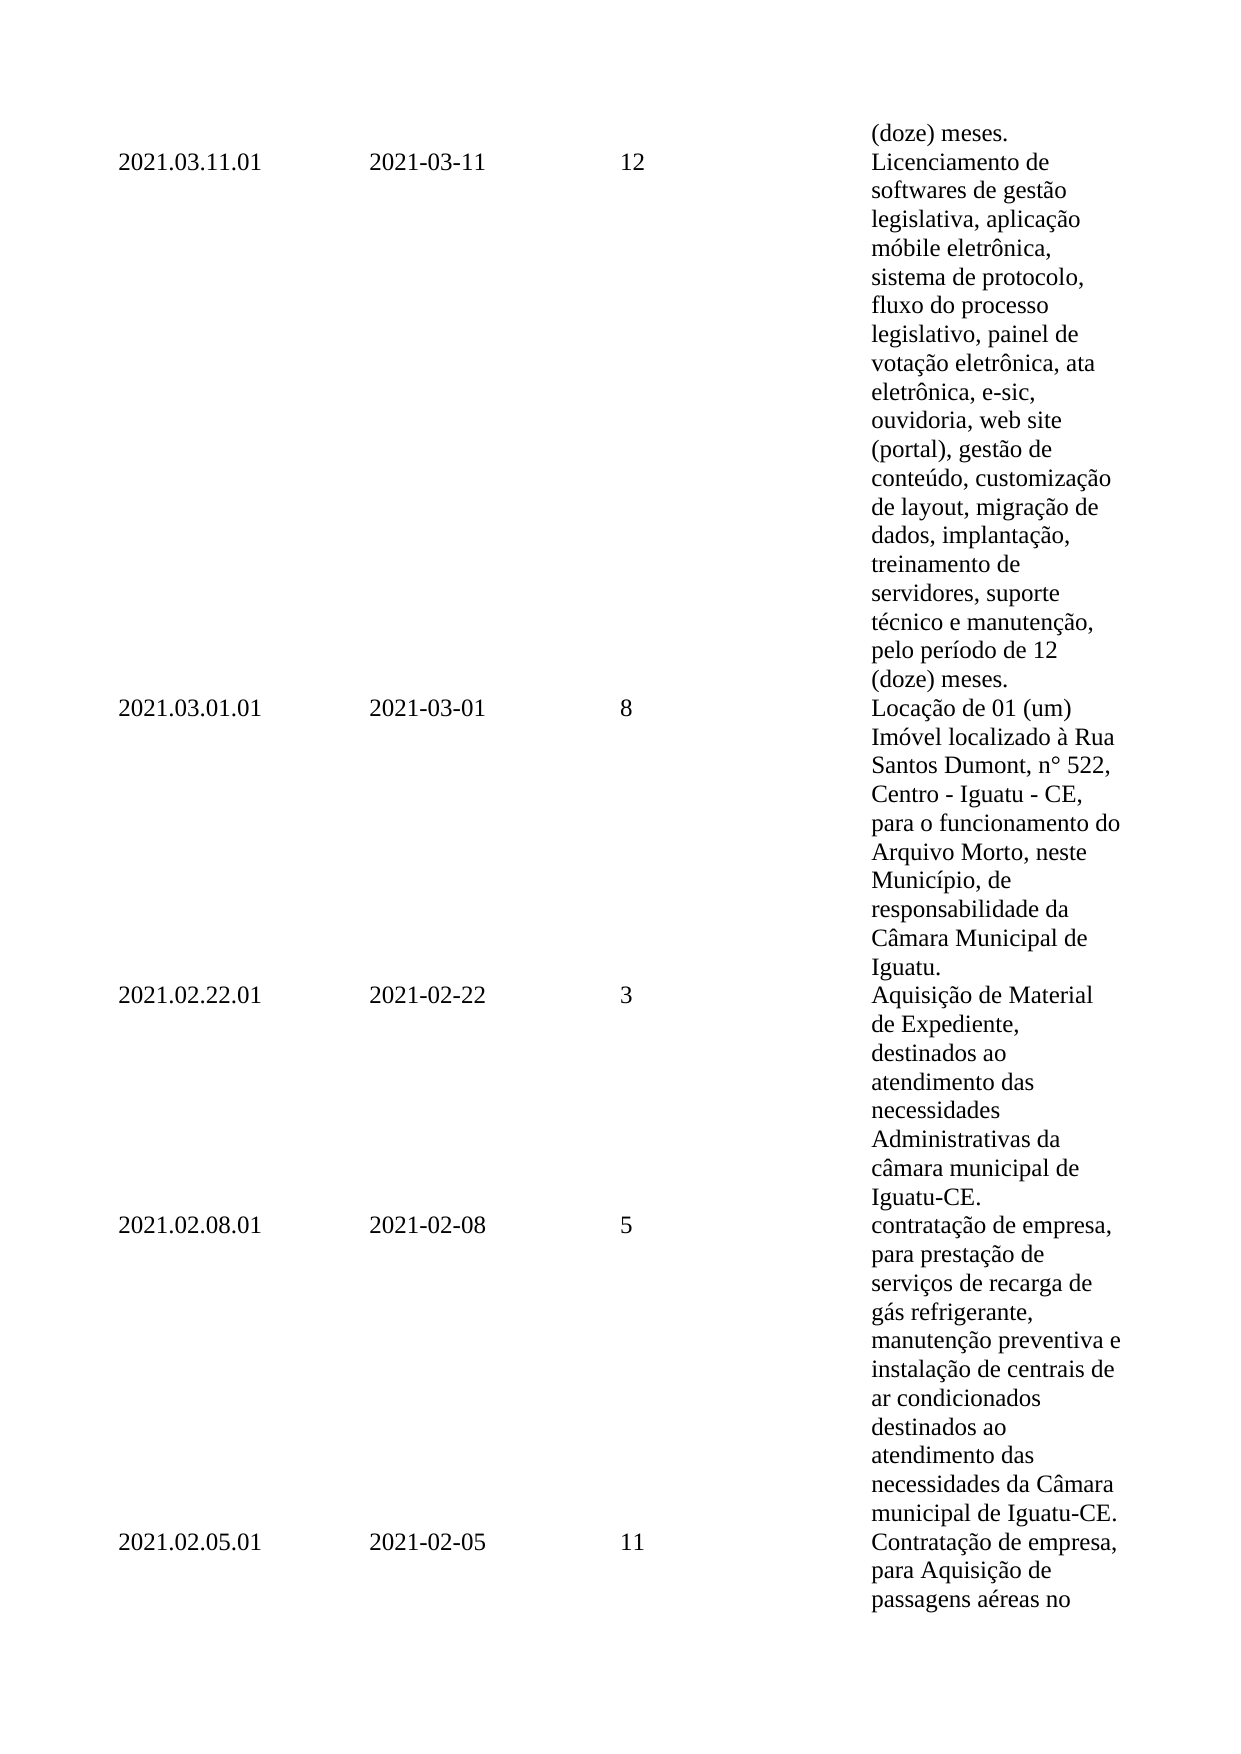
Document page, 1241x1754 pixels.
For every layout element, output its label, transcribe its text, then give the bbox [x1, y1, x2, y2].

table_cell 2021-03-01 [369, 693, 620, 981]
table_cell 2021-02-22 [369, 981, 620, 1211]
table_cell 12 [620, 147, 871, 693]
table_cell (doze) meses. [871, 118, 1122, 147]
table_cell 3 [620, 981, 871, 1211]
table_cell contratação de empresa, para prestação de serviços de recarga de gás refrigerante, manutenção preventiva e instalação de centrais de ar condicionados destinados ao atendimento das necessidades da Câmara municipal de Iguatu-CE. [871, 1211, 1122, 1527]
table_cell [369, 118, 620, 147]
table_cell 2021.03.11.01 [118, 147, 369, 693]
table_cell 2021.02.08.01 [118, 1211, 369, 1527]
table_cell 2021-03-11 [369, 147, 620, 693]
table_cell Aquisição de Material de Expediente, destinados ao atendimento das necessidades Administrativas da câmara municipal de Iguatu-CE. [871, 981, 1122, 1211]
table_cell 2021.02.05.01 [118, 1527, 369, 1613]
table_cell 2021-02-05 [369, 1527, 620, 1613]
table_cell 2021.03.01.01 [118, 693, 369, 981]
table_cell 2021.02.22.01 [118, 981, 369, 1211]
table_cell [118, 118, 369, 147]
table_cell [620, 118, 871, 147]
table_cell Licenciamento de softwares de gestão legislativa, aplicação móbile eletrônica, sistema de protocolo, fluxo do processo legislativo, painel de votação eletrônica, ata eletrônica, e-sic, ouvidoria, web site (portal), gestão de conteúdo, customização de layout, migração de dados, implantação, treinamento de servidores, suporte técnico e manutenção, pelo período de 12 (doze) meses. [871, 147, 1122, 693]
table_cell Locação de 01 (um) Imóvel localizado à Rua Santos Dumont, n° 522, Centro - Iguatu - CE, para o funcionamento do Arquivo Morto, neste Município, de responsabilidade da Câmara Municipal de Iguatu. [871, 693, 1122, 981]
table_cell 8 [620, 693, 871, 981]
table_cell 5 [620, 1211, 871, 1527]
table_cell 2021-02-08 [369, 1211, 620, 1527]
table_cell Contratação de empresa, para Aquisição de passagens aéreas no [871, 1527, 1122, 1613]
table_cell 11 [620, 1527, 871, 1613]
